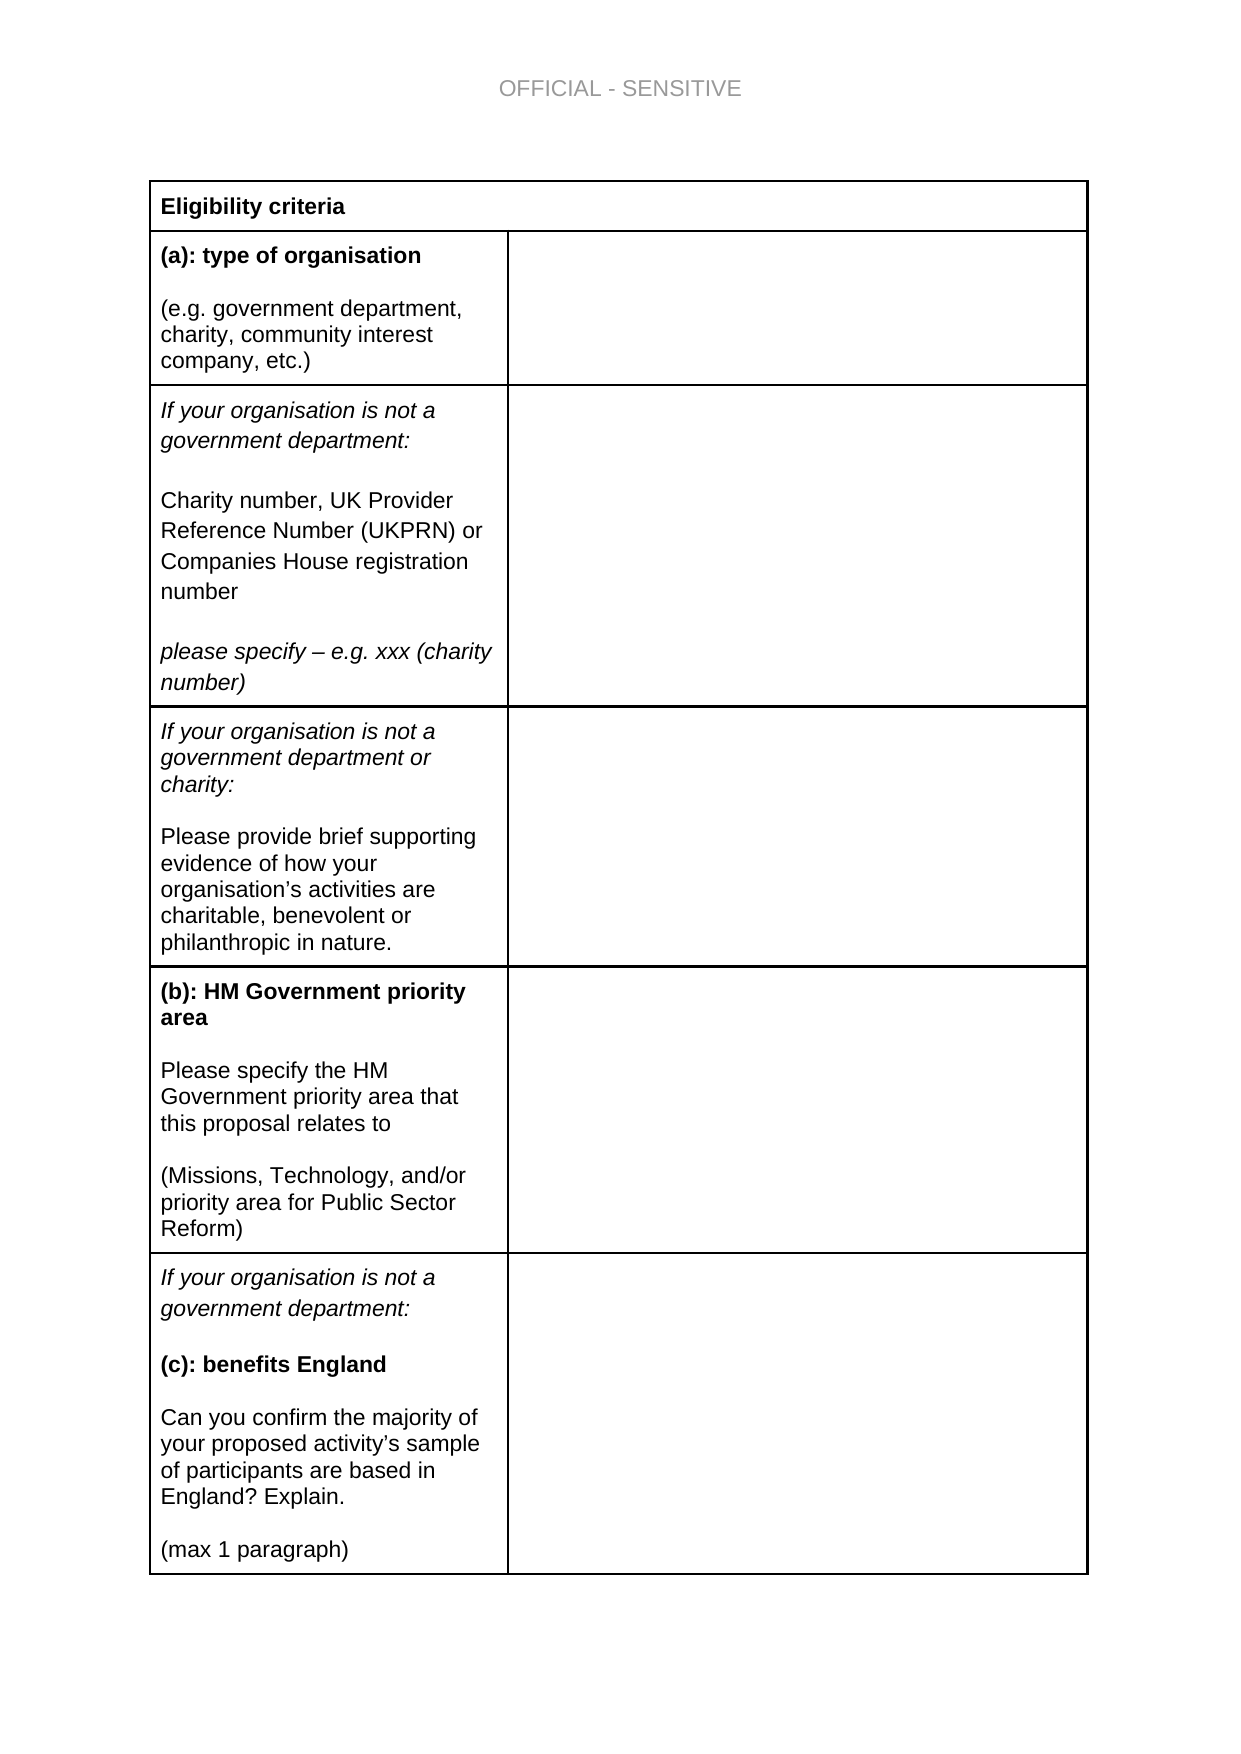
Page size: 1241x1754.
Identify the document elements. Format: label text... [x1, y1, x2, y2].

table_cell If your organisation is not a government department: Charity number, UK Provider Reference Number (UKPRN) or Companies House registration number please specify – e.g. xxx (charity number) [151, 386, 507, 705]
table_cell (a): type of organisation (e.g. government department, charity, community interest company, etc.) [151, 232, 507, 384]
table_cell [509, 232, 1086, 384]
table_cell If your organisation is not a government department: (c): benefits England Can you confirm the majority of your proposed activity’s sample of participants are based in England? Explain. (max 1 paragraph) [151, 1254, 507, 1572]
table_cell If your organisation is not a government department or charity: Please provide brief supporting evidence of how your organisation’s activities are charitable, benevolent or philanthropic in nature. [151, 708, 507, 965]
table_header Eligibility criteria [151, 182, 1086, 229]
table_cell [509, 708, 1086, 965]
table_cell (b): HM Government priority area Please specify the HM Government priority area that this proposal relates to (Missions, Technology, and/or priority area for Public Sector Reform) [151, 968, 507, 1252]
table_cell [509, 968, 1086, 1252]
table_cell [509, 386, 1086, 705]
table_cell [509, 1254, 1086, 1572]
